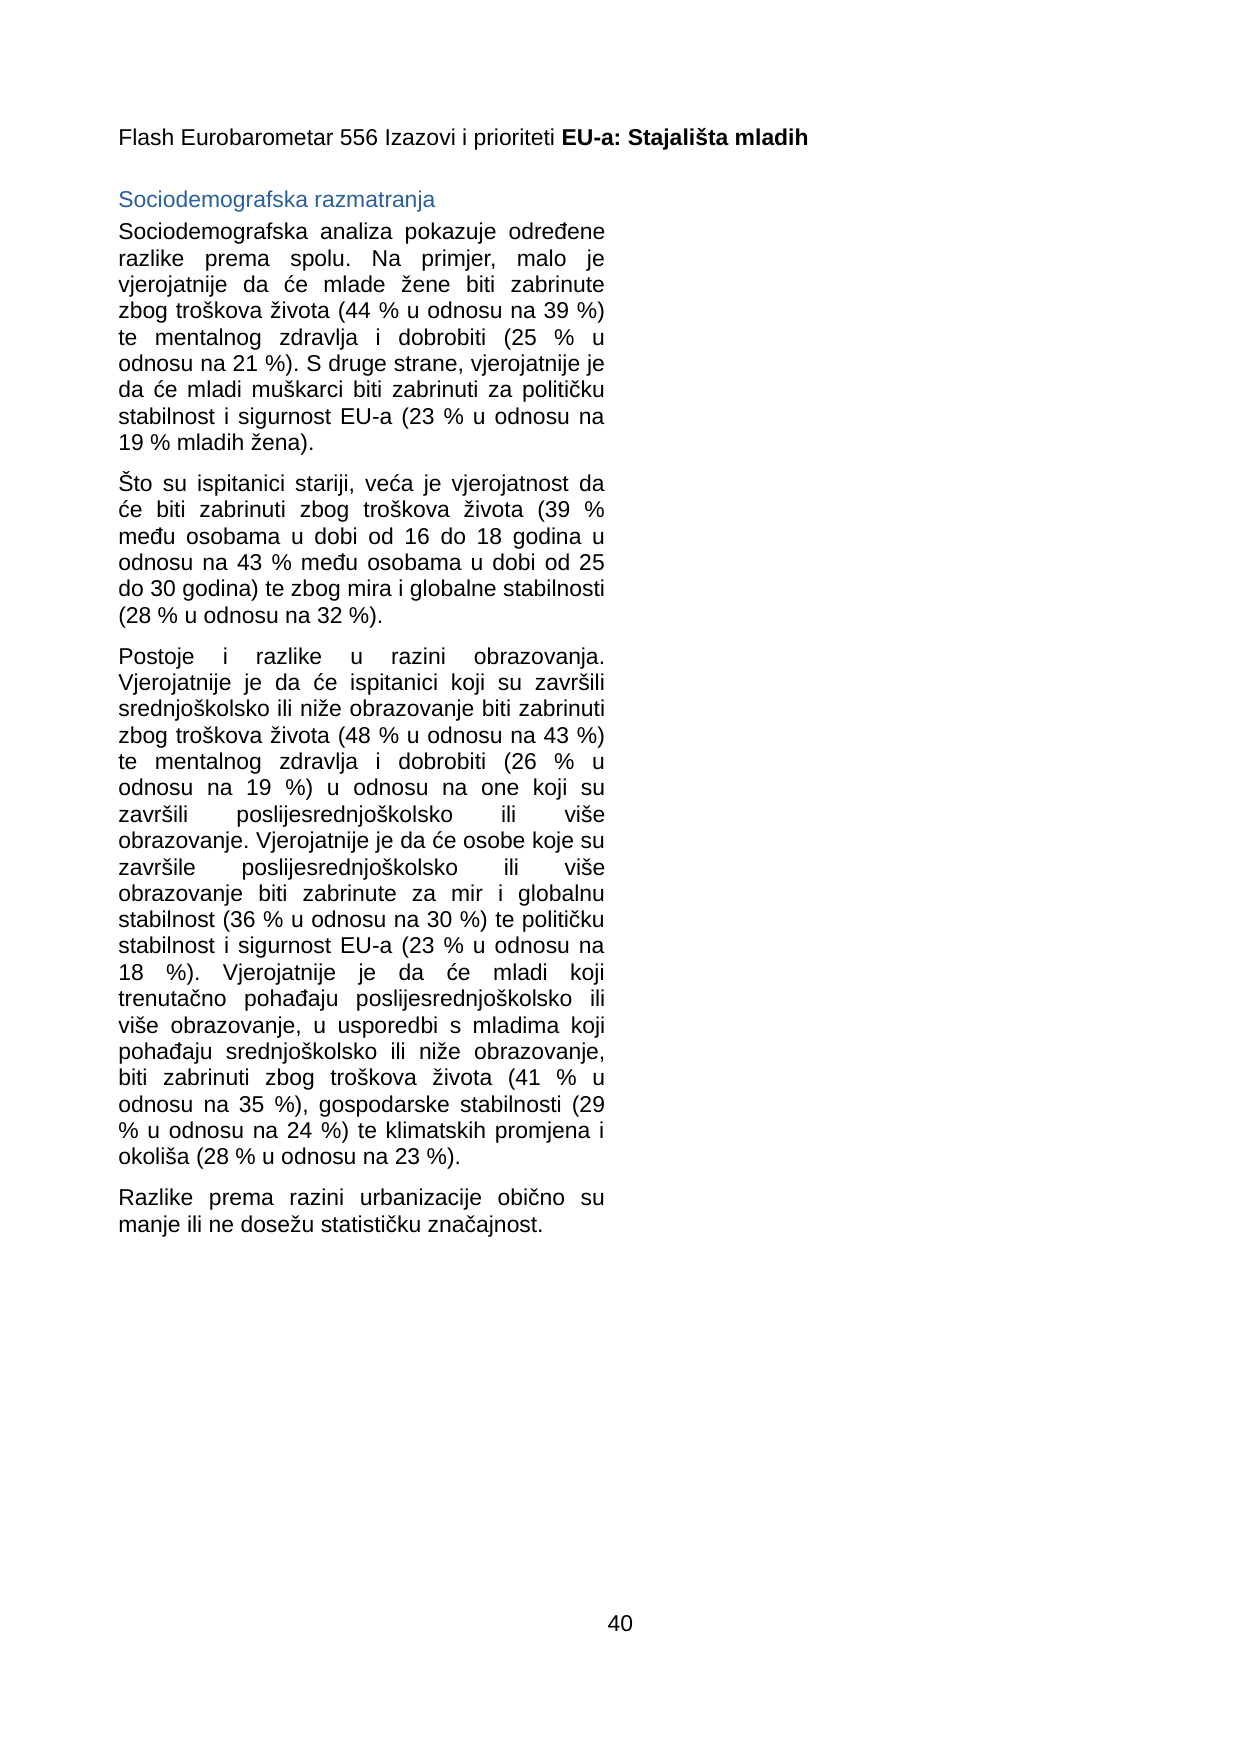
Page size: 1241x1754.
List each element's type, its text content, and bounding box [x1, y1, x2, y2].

text Razlike prema razini urbanizacije obično su manje ili ne dosežu statističku značajnost. [118, 1184, 605, 1237]
text Što su ispitanici stariji, veća je vjerojatnost da će biti zabrinuti zbog troškova života (39 % među osobama u dobi od 16 do 18 godina u odnosu na 43 % među osobama u dobi od 25 do 30 godina) te zbog mira i globalne stabilnosti (28 % u odnosu na 32 %). [118, 470, 605, 628]
text Sociodemografska razmatranja [118, 186, 605, 212]
text Sociodemografska analiza pokazuje određene razlike prema spolu. Na primjer, malo je vjerojatnije da će mlade žene biti zabrinute zbog troškova života (44 % u odnosu na 39 %) te mentalnog zdravlja i dobrobiti (25 % u odnosu na 21 %). S druge strane, vjerojatnije je da će mladi muškarci biti zabrinuti za političku stabilnost i sigurnost EU-a (23 % u odnosu na 19 % mladih žena). [118, 218, 605, 455]
text Postoje i razlike u razini obrazovanja. Vjerojatnije je da će ispitanici koji su završili srednjoškolsko ili niže obrazovanje biti zabrinuti zbog troškova života (48 % u odnosu na 43 %) te mentalnog zdravlja i dobrobiti (26 % u odnosu na 19 %) u odnosu na one koji su završili poslijesrednjoškolsko ili više obrazovanje. Vjerojatnije je da će osobe koje su završile poslijesrednjoškolsko ili više obrazovanje biti zabrinute za mir i globalnu stabilnost (36 % u odnosu na 30 %) te političku stabilnost i sigurnost EU-a (23 % u odnosu na 18 %). Vjerojatnije je da će mladi koji trenutačno pohađaju poslijesrednjoškolsko ili više obrazovanje, u usporedbi s mladima koji pohađaju srednjoškolsko ili niže obrazovanje, biti zabrinuti zbog troškova života (41 % u odnosu na 35 %), gospodarske stabilnosti (29 % u odnosu na 24 %) te klimatskih promjena i okoliša (28 % u odnosu na 23 %). [118, 643, 605, 1170]
